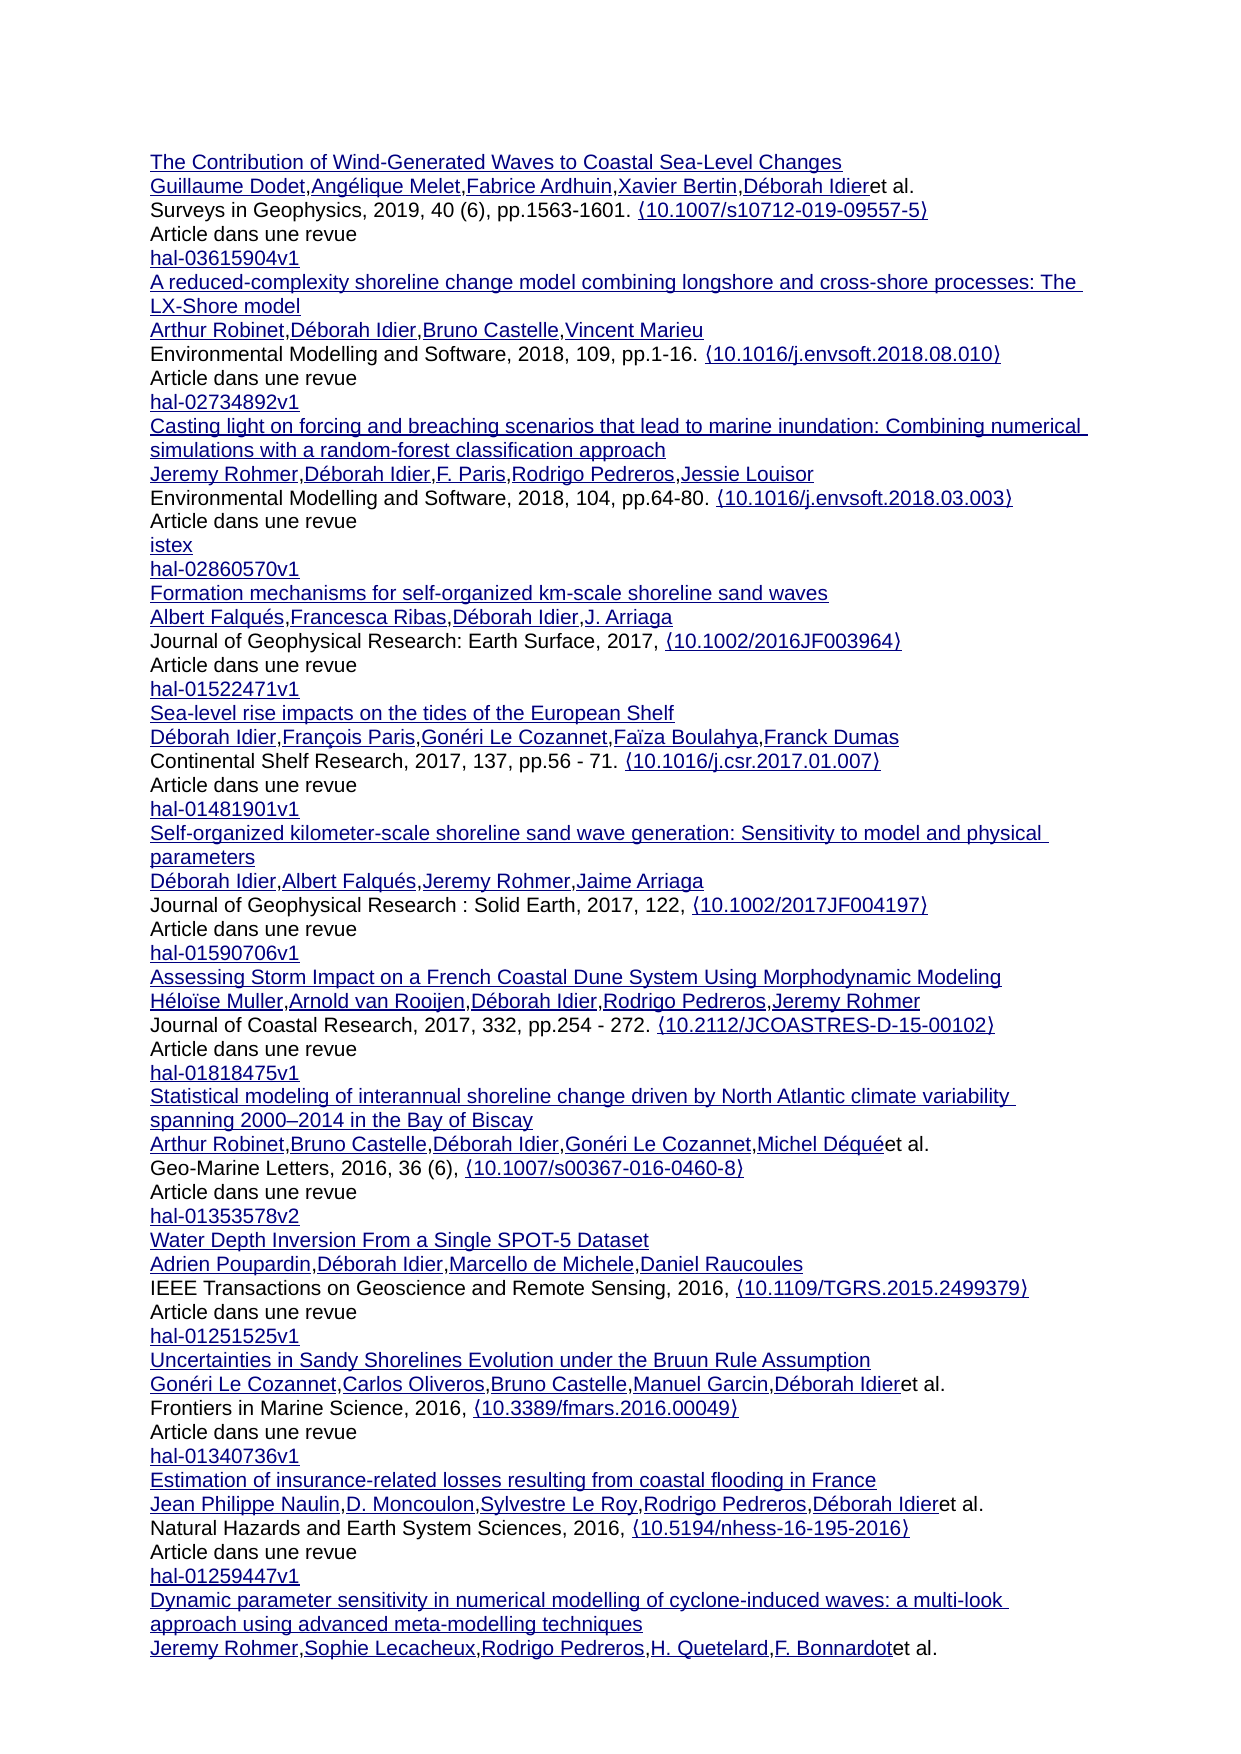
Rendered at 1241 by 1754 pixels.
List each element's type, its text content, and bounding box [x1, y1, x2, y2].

table_cell Statistical modeling of interannual shoreline change driven by North Atlantic climate variability spanning 2000–2014 in the Bay of Biscay Arthur Robinet,Bruno Castelle,Déborah Idier,Gonéri Le Cozannet,Michel Déquéet al. Geo-Marine Letters, 2016, 36 (6), ⟨10.1007/s00367-016-0460-8⟩ Article dans une revue hal-01353578v2 [150, 1084, 1090, 1228]
table_cell Estimation of insurance-related losses resulting from coastal flooding in France Jean Philippe Naulin,D. Moncoulon,Sylvestre Le Roy,Rodrigo Pedreros,Déborah Idieret al. Natural Hazards and Earth System Sciences, 2016, ⟨10.5194/nhess-16-195-2016⟩ Article dans une revue hal-01259447v1 [150, 1468, 1090, 1587]
table_cell Casting light on forcing and breaching scenarios that lead to marine inundation: Combining numerical simulations with a random-forest classification approach Jeremy Rohmer,Déborah Idier,F. Paris,Rodrigo Pedreros,Jessie Louisor Environmental Modelling and Software, 2018, 104, pp.64-80. ⟨10.1016/j.envsoft.2018.03.003⟩ Article dans une revue istex hal-02860570v1 [150, 414, 1090, 581]
table_cell Self-organized kilometer-scale shoreline sand wave generation: Sensitivity to model and physical parameters Déborah Idier,Albert Falqués,Jeremy Rohmer,Jaime Arriaga Journal of Geophysical Research : Solid Earth, 2017, 122, ⟨10.1002/2017JF004197⟩ Article dans une revue hal-01590706v1 [150, 821, 1090, 964]
table_cell Sea-level rise impacts on the tides of the European Shelf Déborah Idier,François Paris,Gonéri Le Cozannet,Faïza Boulahya,Franck Dumas Continental Shelf Research, 2017, 137, pp.56 - 71. ⟨10.1016/j.csr.2017.01.007⟩ Article dans une revue hal-01481901v1 [150, 701, 1090, 821]
table_cell The Contribution of Wind-Generated Waves to Coastal Sea-Level Changes Guillaume Dodet,Angélique Melet,Fabrice Ardhuin,Xavier Bertin,Déborah Idieret al. Surveys in Geophysics, 2019, 40 (6), pp.1563-1601. ⟨10.1007/s10712-019-09557-5⟩ Article dans une revue hal-03615904v1 [150, 150, 1090, 270]
table_cell A reduced-complexity shoreline change model combining longshore and cross-shore processes: The LX-Shore model Arthur Robinet,Déborah Idier,Bruno Castelle,Vincent Marieu Environmental Modelling and Software, 2018, 109, pp.1-16. ⟨10.1016/j.envsoft.2018.08.010⟩ Article dans une revue hal-02734892v1 [150, 270, 1090, 413]
table_cell Water Depth Inversion From a Single SPOT-5 Dataset Adrien Poupardin,Déborah Idier,Marcello de Michele,Daniel Raucoules IEEE Transactions on Geoscience and Remote Sensing, 2016, ⟨10.1109/TGRS.2015.2499379⟩ Article dans une revue hal-01251525v1 [150, 1228, 1090, 1348]
table_cell Formation mechanisms for self-organized km-scale shoreline sand waves Albert Falqués,Francesca Ribas,Déborah Idier,J. Arriaga Journal of Geophysical Research: Earth Surface, 2017, ⟨10.1002/2016JF003964⟩ Article dans une revue hal-01522471v1 [150, 581, 1090, 701]
table_cell Dynamic parameter sensitivity in numerical modelling of cyclone-induced waves: a multi-look approach using advanced meta-modelling techniques Jeremy Rohmer,Sophie Lecacheux,Rodrigo Pedreros,H. Quetelard,F. Bonnardotet al. [150, 1588, 1090, 1659]
table_cell Uncertainties in Sandy Shorelines Evolution under the Bruun Rule Assumption Gonéri Le Cozannet,Carlos Oliveros,Bruno Castelle,Manuel Garcin,Déborah Idieret al. Frontiers in Marine Science, 2016, ⟨10.3389/fmars.2016.00049⟩ Article dans une revue hal-01340736v1 [150, 1348, 1090, 1468]
table_cell Assessing Storm Impact on a French Coastal Dune System Using Morphodynamic Modeling Héloïse Muller,Arnold van Rooijen,Déborah Idier,Rodrigo Pedreros,Jeremy Rohmer Journal of Coastal Research, 2017, 332, pp.254 - 272. ⟨10.2112/JCOASTRES-D-15-00102⟩ Article dans une revue hal-01818475v1 [150, 965, 1090, 1084]
